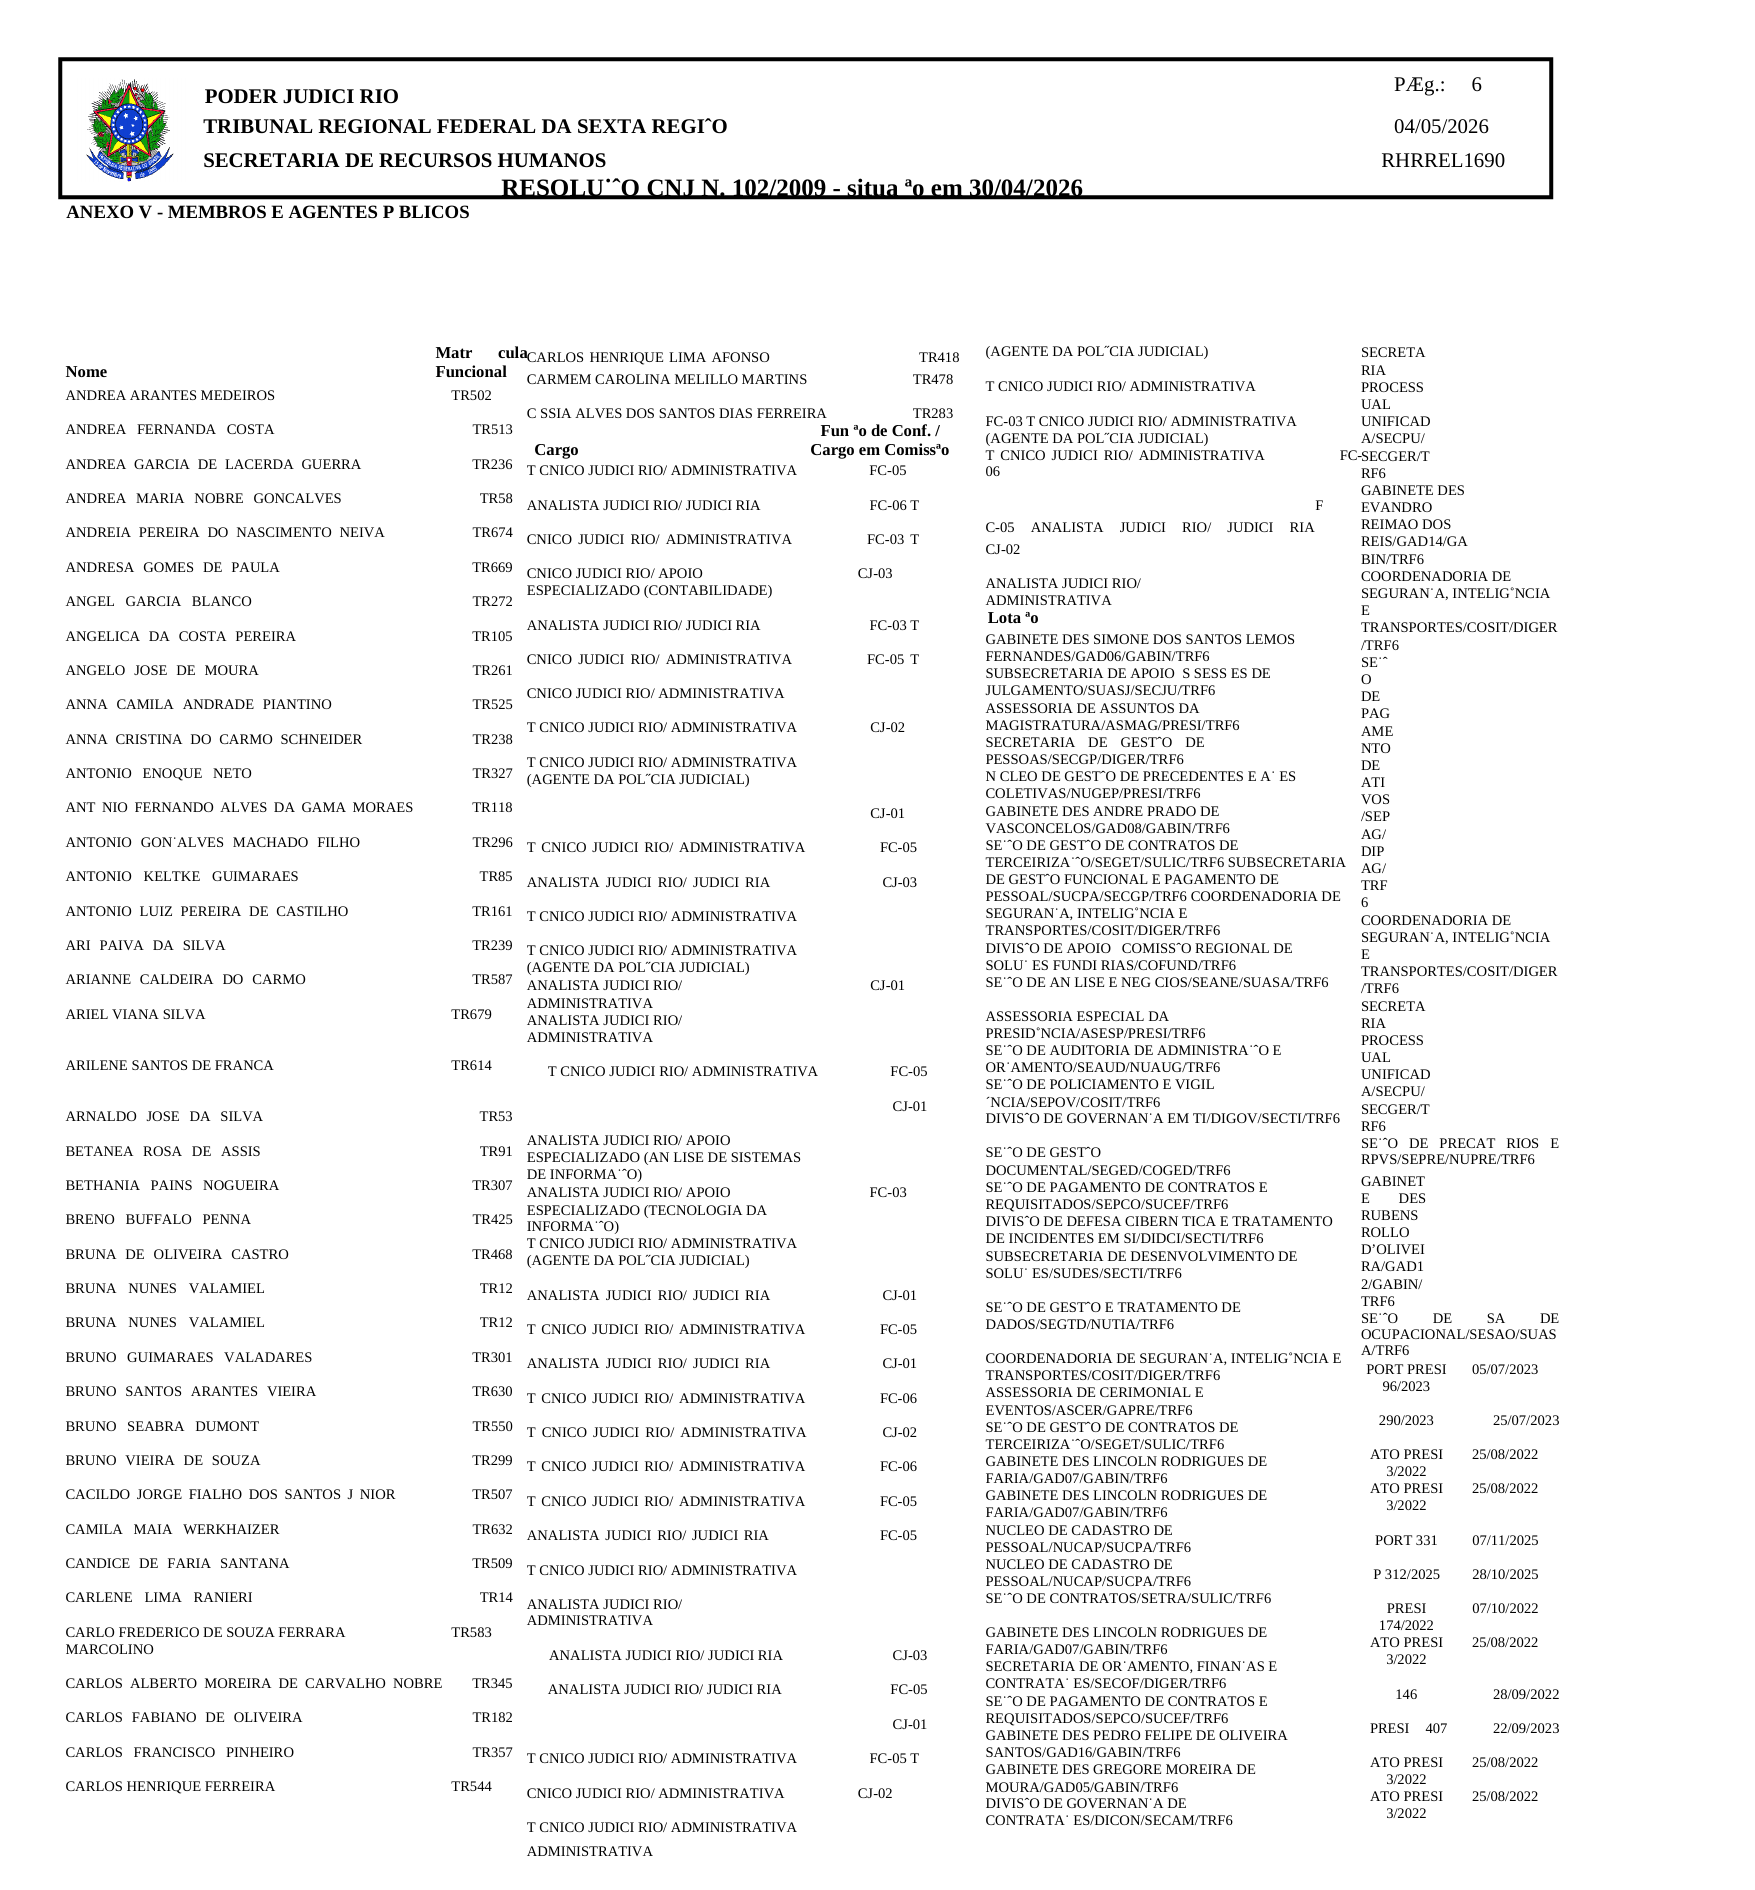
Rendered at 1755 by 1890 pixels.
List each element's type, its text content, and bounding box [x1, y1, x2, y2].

text ESPECIALIZADO (AN LISE DE SISTEMAS [527, 1149, 969, 1166]
text NUCLEO DE CADASTRO DE PESSOAL/NUCAP/SUCPA/TRF6 [985, 1555, 1212, 1589]
text GABINETE DES PEDRO FELIPE DE OLIVEIRA SANTOS/GAD16/GABIN/TRF6 [985, 1726, 1309, 1761]
text T CNICO JUDICI RIO/ ADMINISTRATIVA FC-06 [985, 447, 1351, 480]
text ANDREA FERNANDA COSTA TR513 ANDREA GARCIA DE LACERDA GUERRA TR236 ANDREA MARIA NOBRE GONCALVES TR58 ANDREIA PEREIRA DO NASCIMENTO NEIVA TR674 ANDRESA GOMES DE PAULA TR669 ANGEL GARCIA BLANCO TR272 ANGELICA DA COSTA PEREIRA TR105 ANGELO JOSE DE MOURA TR261 ANNA CAMILA ANDRADE PIANTINO TR525 ANNA CRISTINA DO CARMO SCHNEIDER TR238 ANTONIO ENOQUE NETO TR327 ANT NIO FERNANDO ALVES DA GAMA MORAES TR118 ANTONIO GON˙ALVES MACHADO FILHO TR296 ANTONIO KELTKE GUIMARAES TR85 ANTONIO LUIZ PEREIRA DE CASTILHO TR161 ARI PAIVA DA SILVA TR239 ARIANNE CALDEIRA DO CARMO TR587 ARIEL VIANA SILVA TR679 [65, 403, 513, 1022]
text ANALISTA JUDICI RIO/ [985, 575, 1351, 591]
text ANALISTA JUDICI RIO/ JUDICI RIA FC-06 T CNICO JUDICI RIO/ ADMINISTRATIVA FC-03 T CNICO JUDICI RIO/ APOIO CJ-03 [527, 479, 919, 582]
text Matr cula Nome Funcional [65, 344, 517, 381]
text T CNICO JUDICI RIO/ ADMINISTRATIVA FC-05 CJ-01 [527, 1045, 927, 1114]
text GABINETE DES EVANDRO REIMAO DOS REIS/GAD14/GABIN/TRF6 [1361, 481, 1476, 567]
text ATO PRESI 25/08/2022 [1370, 1634, 1559, 1651]
text 174/2022 [1379, 1618, 1559, 1634]
text 3/2022 [1386, 1772, 1559, 1788]
text NUCLEO DE CADASTRO DE PESSOAL/NUCAP/SUCPA/TRF6 [985, 1521, 1212, 1555]
text COORDENADORIA DE SEGURAN˙A, INTELIG˚NCIA E TRANSPORTES/COSIT/DIGER/TRF6 [1361, 567, 1559, 653]
text SUBSECRETARIA DE APOIO S SESS ES DE JULGAMENTO/SUASJ/SECJU/TRF6 [985, 664, 1292, 699]
text T CNICO JUDICI RIO/ ADMINISTRATIVA [527, 1236, 969, 1252]
text ANALISTA JUDICI RIO/ [527, 1012, 969, 1028]
text GABINETE DES ANDRE PRADO DE VASCONCELOS/GAD08/GABIN/TRF6 [985, 802, 1251, 836]
text COORDENADORIA DE SEGURAN˙A, INTELIG˚NCIA E TRANSPORTES/COSIT/DIGER/TRF6 [985, 1349, 1351, 1384]
text T CNICO JUDICI RIO/ ADMINISTRATIVA CJ-02 [527, 719, 969, 736]
text GABINETE DES RUBENS ROLLO D’OLIVEIRA/GAD12/GABIN/TRF6 [1361, 1172, 1426, 1309]
text Fun ªo de Conf. / Cargo Cargo em Comissªo [534, 422, 969, 459]
text ATO PRESI 25/08/2022 [1370, 1788, 1559, 1805]
text SE˙ˆO DE GESTˆO DE CONTRATOS DE TERCEIRIZA˙ˆO/SEGET/SULIC/TRF6 [985, 1418, 1259, 1452]
text SECRETARIA DE GESTˆO DE PESSOAS/SECGP/DIGER/TRF6 [985, 733, 1205, 768]
text 3/2022 [1386, 1498, 1559, 1514]
text ANALISTA JUDICI RIO/ JUDICI RIA FC-03 T CNICO JUDICI RIO/ ADMINISTRATIVA FC-05 T CNICO JUDICI RIO/ ADMINISTRATIVA [527, 599, 919, 702]
text T CNICO JUDICI RIO/ ADMINISTRATIVA FC-05 [527, 462, 969, 479]
text DIVISˆO DE DEFESA CIBERN TICA E TRATAMENTO DE INCIDENTES EM SI/DIDCI/SECTI/TRF6 SUBSECRETARIA DE DESENVOLVIMENTO DE SOLU˙ ES/SUDES/SECTI/TRF6 [985, 1212, 1343, 1281]
text DE INFORMA˙ˆO) [527, 1166, 969, 1182]
text PORT PRESI 05/07/2023 [1366, 1360, 1559, 1377]
text GABINETE DES SIMONE DOS SANTOS LEMOS FERNANDES/GAD06/GABIN/TRF6 [985, 630, 1316, 664]
text ADMINISTRATIVA [985, 592, 1351, 608]
text SECRETARIA PROCESSUAL UNIFICADA/SECPU/SECGER/TRF6 [1361, 344, 1431, 481]
text ANALISTA JUDICI RIO/ APOIO [527, 1133, 969, 1149]
text T CNICO JUDICI RIO/ ADMINISTRATIVA FC-05 T CNICO JUDICI RIO/ ADMINISTRATIVA CJ-02 [527, 1733, 919, 1801]
text DIVISˆO DE GOVERNAN˙A DE [985, 1796, 1351, 1812]
text CARLOS ALBERTO MOREIRA DE CARVALHO NOBRE TR345 CARLOS FABIANO DE OLIVEIRA TR182 CARLOS FRANCISCO PINHEIRO TR357 CARLOS HENRIQUE FERREIRA TR544 [65, 1657, 513, 1795]
text DIVISˆO DE GOVERNAN˙A EM TI/DIGOV/SECTI/TRF6 [985, 1111, 1351, 1127]
text SE˙ˆO DE PAGAMENTO DE CONTRATOS E REQUISITADOS/SEPCO/SUCEF/TRF6 [985, 1692, 1288, 1726]
text ESPECIALIZADO (CONTABILIDADE) [527, 583, 969, 599]
text MARCOLINO [65, 1641, 517, 1657]
text SE˙ˆO DE PAGAMENTO DE CONTRATOS E REQUISITADOS/SEPCO/SUCEF/TRF6 [985, 1178, 1288, 1212]
text ASSESSORIA ESPECIAL DA PRESID˚NCIA/ASESP/PRESI/TRF6 [985, 1007, 1227, 1041]
text SE˙ˆO DE AUDITORIA DE ADMINISTRA˙ˆO E OR˙AMENTO/SEAUD/NUAUG/TRF6 [985, 1041, 1302, 1076]
text COORDENADORIA DE SEGURAN˙A, INTELIG˚NCIA E TRANSPORTES/COSIT/DIGER/TRF6 [1361, 911, 1559, 997]
text 146 28/09/2022 PRESI 407 22/09/2023 ATO PRESI 25/08/2022 [1370, 1668, 1559, 1771]
text SE˙ˆO DE SA DE OCUPACIONAL/SESAO/SUASA/TRF6 [1361, 1310, 1559, 1358]
text DIVISˆO DE APOIO COMISSˆO REGIONAL DE SOLU˙ ES FUNDI RIAS/COFUND/TRF6 [985, 939, 1314, 973]
text SE˙ˆO DE GESTˆO E TRATAMENTO DE DADOS/SEGTD/NUTIA/TRF6 [985, 1298, 1262, 1332]
text T CNICO JUDICI RIO/ ADMINISTRATIVA [527, 943, 969, 959]
text (AGENTE DA POL˝CIA JUDICIAL) [527, 960, 969, 976]
text SECRETARIA PROCESSUAL UNIFICADA/SECPU/SECGER/TRF6 [1361, 997, 1431, 1134]
text ADMINISTRATIVA [527, 1029, 969, 1045]
text ARILENE SANTOS DE FRANCA TR614 [65, 1057, 517, 1073]
text SE˙ˆO DE GESTˆO DE CONTRATOS DE TERCEIRIZA˙ˆO/SEGET/SULIC/TRF6 SUBSECRETARIA DE GESTˆO FUNCIONAL E PAGAMENTO DE PESSOAL/SUCPA/SECGP/TRF6 COORDENADORIA DE SEGURAN˙A, INTELIG˚NCIA E TRANSPORTES/COSIT/DIGER/TRF6 [985, 836, 1351, 939]
text ATO PRESI 25/08/2022 [1370, 1480, 1559, 1497]
text CONTRATA˙ ES/DICON/SECAM/TRF6 [985, 1813, 1351, 1829]
text 290/2023 25/07/2023 ATO PRESI 25/08/2022 [1370, 1394, 1559, 1463]
text SE˙ˆO DE PAGAMENTO DE ATIVOS/SEPAG/DIPAG/TRF6 [1361, 653, 1394, 911]
text ANALISTA JUDICI RIO/ APOIO FC-03 ESPECIALIZADO (TECNOLOGIA DA [527, 1182, 927, 1218]
picture [54, 53, 1557, 202]
text ASSESSORIA DE ASSUNTOS DA MAGISTRATURA/ASMAG/PRESI/TRF6 [985, 699, 1261, 733]
text ARNALDO JOSE DA SILVA TR53 BETANEA ROSA DE ASSIS TR91 BETHANIA PAINS NOGUEIRA TR307 BRENO BUFFALO PENNA TR425 BRUNA DE OLIVEIRA CASTRO TR468 BRUNA NUNES VALAMIEL TR12 BRUNA NUNES VALAMIEL TR12 BRUNO GUIMARAES VALADARES TR301 BRUNO SANTOS ARANTES VIEIRA TR630 BRUNO SEABRA DUMONT TR550 BRUNO VIEIRA DE SOUZA TR299 CACILDO JORGE FIALHO DOS SANTOS J NIOR TR507 CAMILA MAIA WERKHAIZER TR632 CANDICE DE FARIA SANTANA TR509 CARLENE LIMA RANIERI TR14 CARLO FREDERICO DE SOUZA FERRARA TR583 [65, 1090, 513, 1640]
text ANALISTA JUDICI RIO/ JUDICI RIA CJ-03 ANALISTA JUDICI RIO/ JUDICI RIA FC-05 CJ-01 [527, 1629, 927, 1732]
text ASSESSORIA DE CERIMONIAL E EVENTOS/ASCER/GAPRE/TRF6 [985, 1384, 1224, 1418]
text 3/2022 [1386, 1652, 1559, 1668]
text SE˙ˆO DE GESTˆO DOCUMENTAL/SEGED/COGED/TRF6 [985, 1144, 1252, 1178]
text ADMINISTRATIVA [527, 1613, 969, 1629]
text SECRETARIA DE OR˙AMENTO, FINAN˙AS E CONTRATA˙ ES/SECOF/DIGER/TRF6 [985, 1658, 1298, 1692]
text GABINETE DES GREGORE MOREIRA DE MOURA/GAD05/GABIN/TRF6 [985, 1761, 1277, 1795]
text CJ-01 T CNICO JUDICI RIO/ ADMINISTRATIVA FC-05 ANALISTA JUDICI RIO/ JUDICI RIA CJ-03 T CNICO JUDICI RIO/ ADMINISTRATIVA [527, 787, 917, 925]
text (AGENTE DA POL˝CIA JUDICIAL) [527, 1252, 969, 1269]
text 3/2022 [1386, 1806, 1559, 1822]
text PORT 331 07/11/2025 P 312/2025 28/10/2025 PRESI 07/10/2022 [1373, 1514, 1538, 1617]
text SE˙ˆO DE AN LISE E NEG CIOS/SEANE/SUASA/TRF6 [985, 974, 1351, 990]
text Lota ªo [988, 608, 1351, 627]
text T CNICO JUDICI RIO/ ADMINISTRATIVA (AGENTE DA POL˝CIA JUDICIAL) [527, 753, 818, 787]
text (AGENTE DA POL˝CIA JUDICIAL) [985, 344, 1351, 360]
text T CNICO JUDICI RIO/ ADMINISTRATIVA [527, 1819, 969, 1836]
text 3/2022 [1386, 1464, 1559, 1480]
text INFORMA˙ˆO) [527, 1219, 969, 1235]
text N CLEO DE GESTˆO DE PRECEDENTES E A˙ ES COLETIVAS/NUGEP/PRESI/TRF6 [985, 768, 1317, 802]
text T CNICO JUDICI RIO/ ADMINISTRATIVA FC-03 T CNICO JUDICI RIO/ ADMINISTRATIVA [985, 360, 1307, 430]
text ANDREA ARANTES MEDEIROS TR502 [65, 387, 517, 403]
text SE˙ˆO DE CONTRATOS/SETRA/SULIC/TRF6 [985, 1590, 1351, 1606]
text ANALISTA JUDICI RIO/ [527, 1596, 969, 1612]
text GABINETE DES LINCOLN RODRIGUES DE FARIA/GAD07/GABIN/TRF6 [985, 1487, 1288, 1521]
text 96/2023 [1382, 1378, 1559, 1394]
text GABINETE DES LINCOLN RODRIGUES DE FARIA/GAD07/GABIN/TRF6 [985, 1623, 1288, 1658]
text FC-05 ANALISTA JUDICI RIO/ JUDICI RIA CJ-02 [985, 491, 1315, 557]
text SE˙ˆO DE POLICIAMENTO E VIGIL´NCIA/SEPOV/COSIT/TRF6 [985, 1076, 1221, 1110]
text ANALISTA JUDICI RIO/ JUDICI RIA CJ-01 T CNICO JUDICI RIO/ ADMINISTRATIVA FC-05 ANALISTA JUDICI RIO/ JUDICI RIA CJ-01 T CNICO JUDICI RIO/ ADMINISTRATIVA FC-06 T CNICO JUDICI RIO/ ADMINISTRATIVA CJ-02 T CNICO JUDICI RIO/ ADMINISTRATIVA FC-06 T CNICO JUDICI RIO/ ADMINISTRATIVA FC-05 ANALISTA JUDICI RIO/ JUDICI RIA FC-05 T CNICO JUDICI RIO/ ADMINISTRATIVA [527, 1269, 917, 1578]
text ANALISTA JUDICI RIO/ CJ-01 ADMINISTRATIVA [527, 976, 926, 1012]
text GABINETE DES LINCOLN RODRIGUES DE FARIA/GAD07/GABIN/TRF6 [985, 1452, 1288, 1487]
text C SSIA ALVES DOS SANTOS DIAS FERREIRA TR283 [527, 405, 969, 422]
text CARLOS HENRIQUE LIMA AFONSO TR418 CARMEM CAROLINA MELILLO MARTINS TR478 [527, 344, 959, 388]
text (AGENTE DA POL˝CIA JUDICIAL) [985, 430, 1351, 447]
text SE˙ˆO DE PRECAT RIOS E RPVS/SEPRE/NUPRE/TRF6 [1361, 1135, 1559, 1167]
